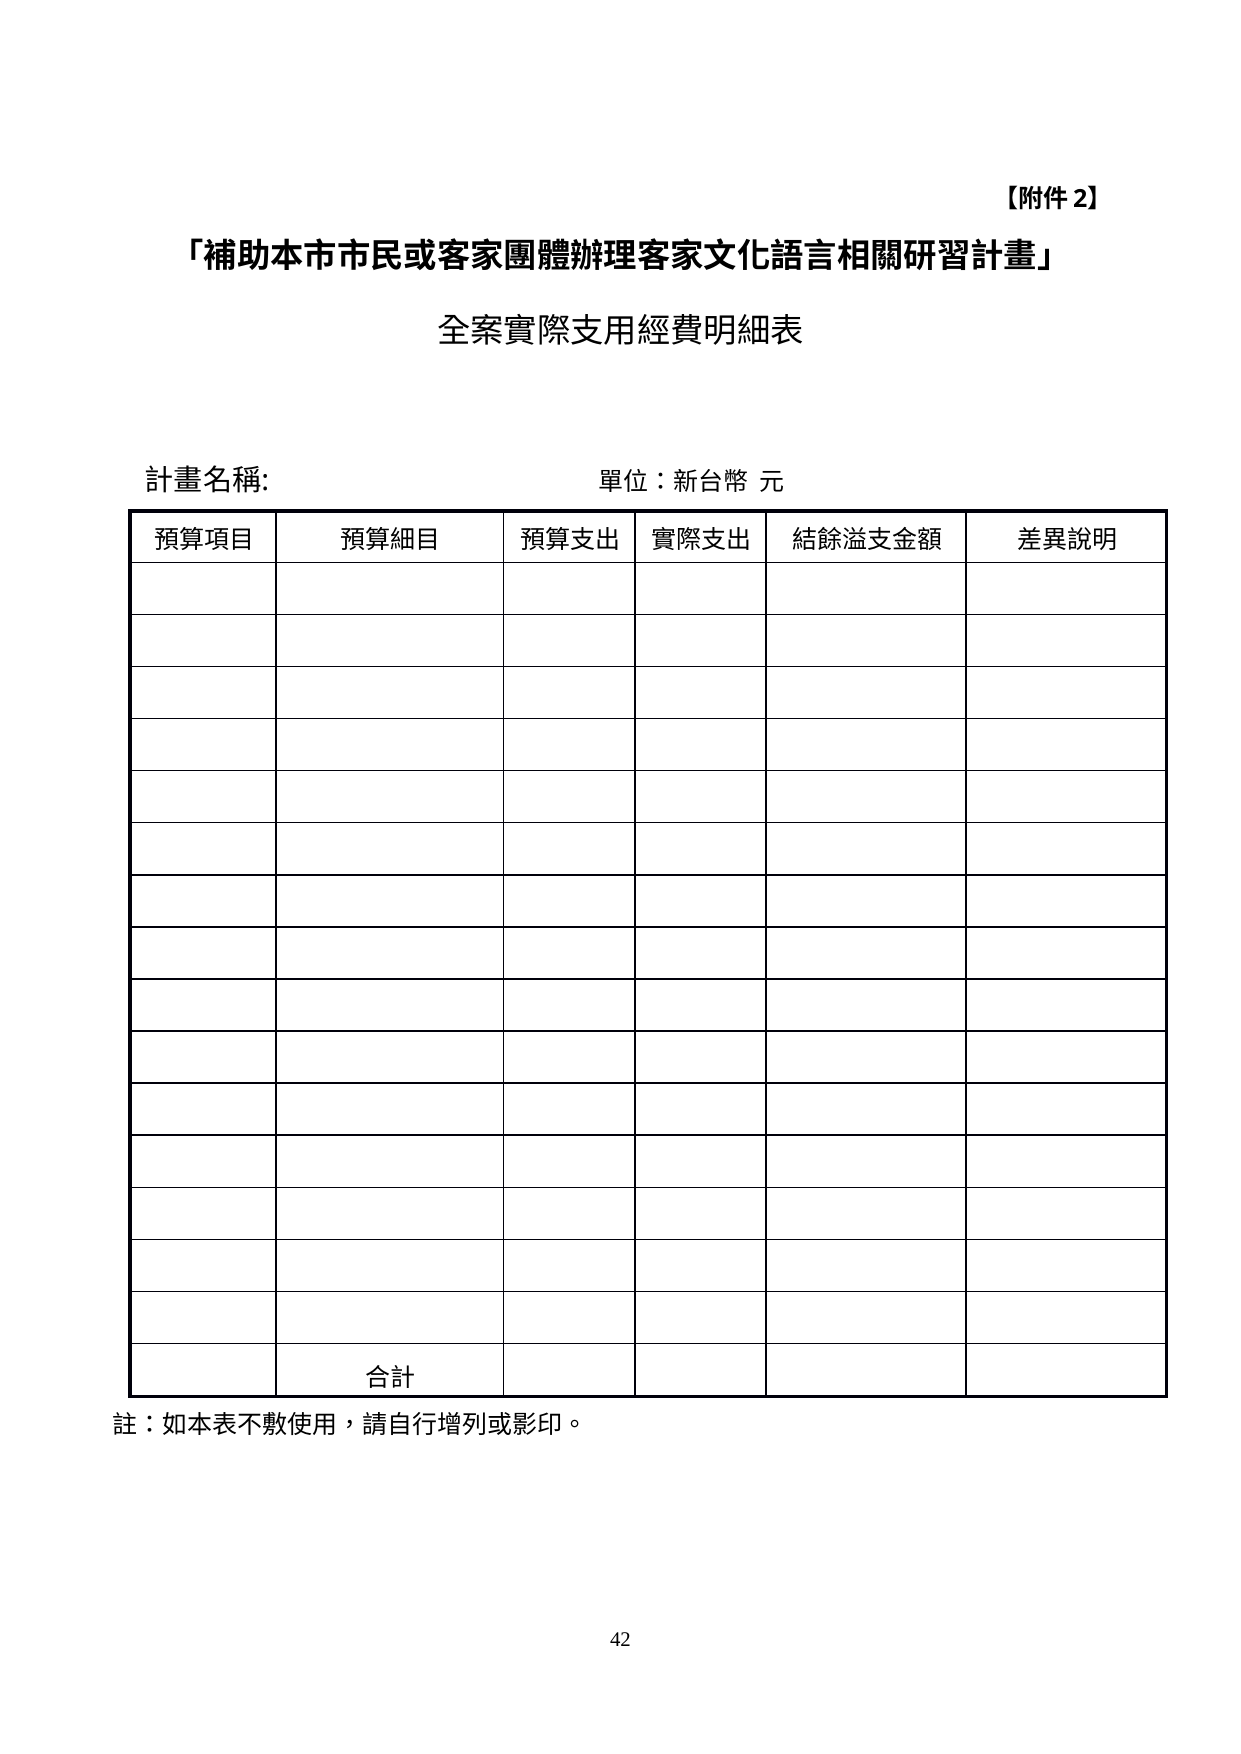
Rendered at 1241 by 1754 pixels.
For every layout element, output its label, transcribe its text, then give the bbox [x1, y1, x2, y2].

table_cell [967, 1136, 1165, 1186]
table_cell [132, 823, 275, 874]
table_cell [636, 667, 765, 718]
table_cell [767, 980, 965, 1030]
table_cell [767, 876, 965, 926]
table_cell [504, 563, 634, 613]
table_cell [636, 719, 765, 770]
table_cell [967, 1032, 1165, 1082]
text 【附件2】 [993, 179, 1118, 215]
table_header 預算細目 [277, 513, 503, 561]
table_cell [636, 823, 765, 874]
table_cell [767, 1240, 965, 1291]
table_cell [767, 928, 965, 978]
table_header 實際支出 [636, 513, 765, 561]
table_cell [767, 823, 965, 874]
table_cell 合計 [277, 1344, 503, 1395]
table_cell [967, 1084, 1165, 1134]
table_cell [767, 1032, 965, 1082]
table_cell [132, 615, 275, 666]
table_cell [636, 1084, 765, 1134]
table_cell [967, 615, 1165, 666]
table_cell [277, 928, 503, 978]
table_header 結餘溢支金額 [767, 513, 965, 561]
table_cell [504, 1344, 634, 1395]
table_cell [277, 1136, 503, 1186]
table_cell [636, 980, 765, 1030]
table_cell [636, 771, 765, 822]
table_cell [277, 719, 503, 770]
table_cell [277, 980, 503, 1030]
table_cell [767, 1188, 965, 1238]
text 計畫名稱: 單位：新台幣 元 [42, 434, 1110, 509]
table_cell [277, 563, 503, 613]
table_cell [967, 719, 1165, 770]
table_cell [967, 1188, 1165, 1238]
table_cell [132, 1188, 275, 1238]
table_cell [277, 876, 503, 926]
table_cell [504, 1188, 634, 1238]
table_cell [767, 719, 965, 770]
table_cell [967, 928, 1165, 978]
table_cell [132, 1032, 275, 1082]
table_cell [636, 1292, 765, 1343]
table_cell [132, 771, 275, 822]
table_cell [277, 1292, 503, 1343]
table_cell [132, 1240, 275, 1291]
table_cell [132, 719, 275, 770]
table_cell [277, 1188, 503, 1238]
table_cell [504, 615, 634, 666]
table_cell [636, 563, 765, 613]
table_header 預算支出 [504, 513, 634, 561]
table_cell [504, 1136, 634, 1186]
table_cell [132, 667, 275, 718]
table_cell [767, 563, 965, 613]
table_cell [504, 1292, 634, 1343]
table_cell [767, 1344, 965, 1395]
table_cell [504, 876, 634, 926]
text 全案實際支用經費明細表 [130, 284, 1110, 359]
table_cell [967, 1240, 1165, 1291]
table_cell [967, 1344, 1165, 1395]
table_cell [636, 876, 765, 926]
table_cell [767, 1136, 965, 1186]
table_cell [132, 563, 275, 613]
table_cell [277, 1240, 503, 1291]
table_cell [504, 823, 634, 874]
table_cell [504, 771, 634, 822]
table_cell [767, 615, 965, 666]
table_cell [767, 1292, 965, 1343]
table_cell [132, 1084, 275, 1134]
table_cell [636, 1136, 765, 1186]
table_cell [504, 1032, 634, 1082]
text 註：如本表不敷使用，請自行增列或影印。 [92, 1398, 1110, 1435]
table_cell [504, 667, 634, 718]
table_cell [504, 928, 634, 978]
table_cell [636, 1240, 765, 1291]
table_cell [277, 667, 503, 718]
table_cell [132, 980, 275, 1030]
table_cell [967, 980, 1165, 1030]
table_header 預算項目 [132, 513, 275, 561]
table_cell [277, 615, 503, 666]
text 「補助本市市民或客家團體辦理客家文化語言相關研習計畫」 [130, 209, 1110, 284]
table_cell [636, 1032, 765, 1082]
table_cell [967, 1292, 1165, 1343]
table_cell [767, 771, 965, 822]
table_cell [132, 876, 275, 926]
table_cell [277, 823, 503, 874]
table_cell [636, 928, 765, 978]
table_cell [767, 667, 965, 718]
table_cell [132, 928, 275, 978]
table_cell [277, 771, 503, 822]
table_cell [636, 1188, 765, 1238]
table_cell [636, 615, 765, 666]
table_cell [967, 563, 1165, 613]
table_cell [504, 1084, 634, 1134]
table_cell [277, 1032, 503, 1082]
table_cell [504, 980, 634, 1030]
table_cell [504, 719, 634, 770]
table_cell [767, 1084, 965, 1134]
table_cell [636, 1344, 765, 1395]
table_header 差異說明 [967, 513, 1165, 561]
table_cell [967, 771, 1165, 822]
table_cell [504, 1240, 634, 1291]
table_cell [277, 1084, 503, 1134]
table_cell [132, 1136, 275, 1186]
table_cell [967, 667, 1165, 718]
table_cell [967, 823, 1165, 874]
table_cell [132, 1344, 275, 1395]
table_cell [967, 876, 1165, 926]
table_cell [132, 1292, 275, 1343]
